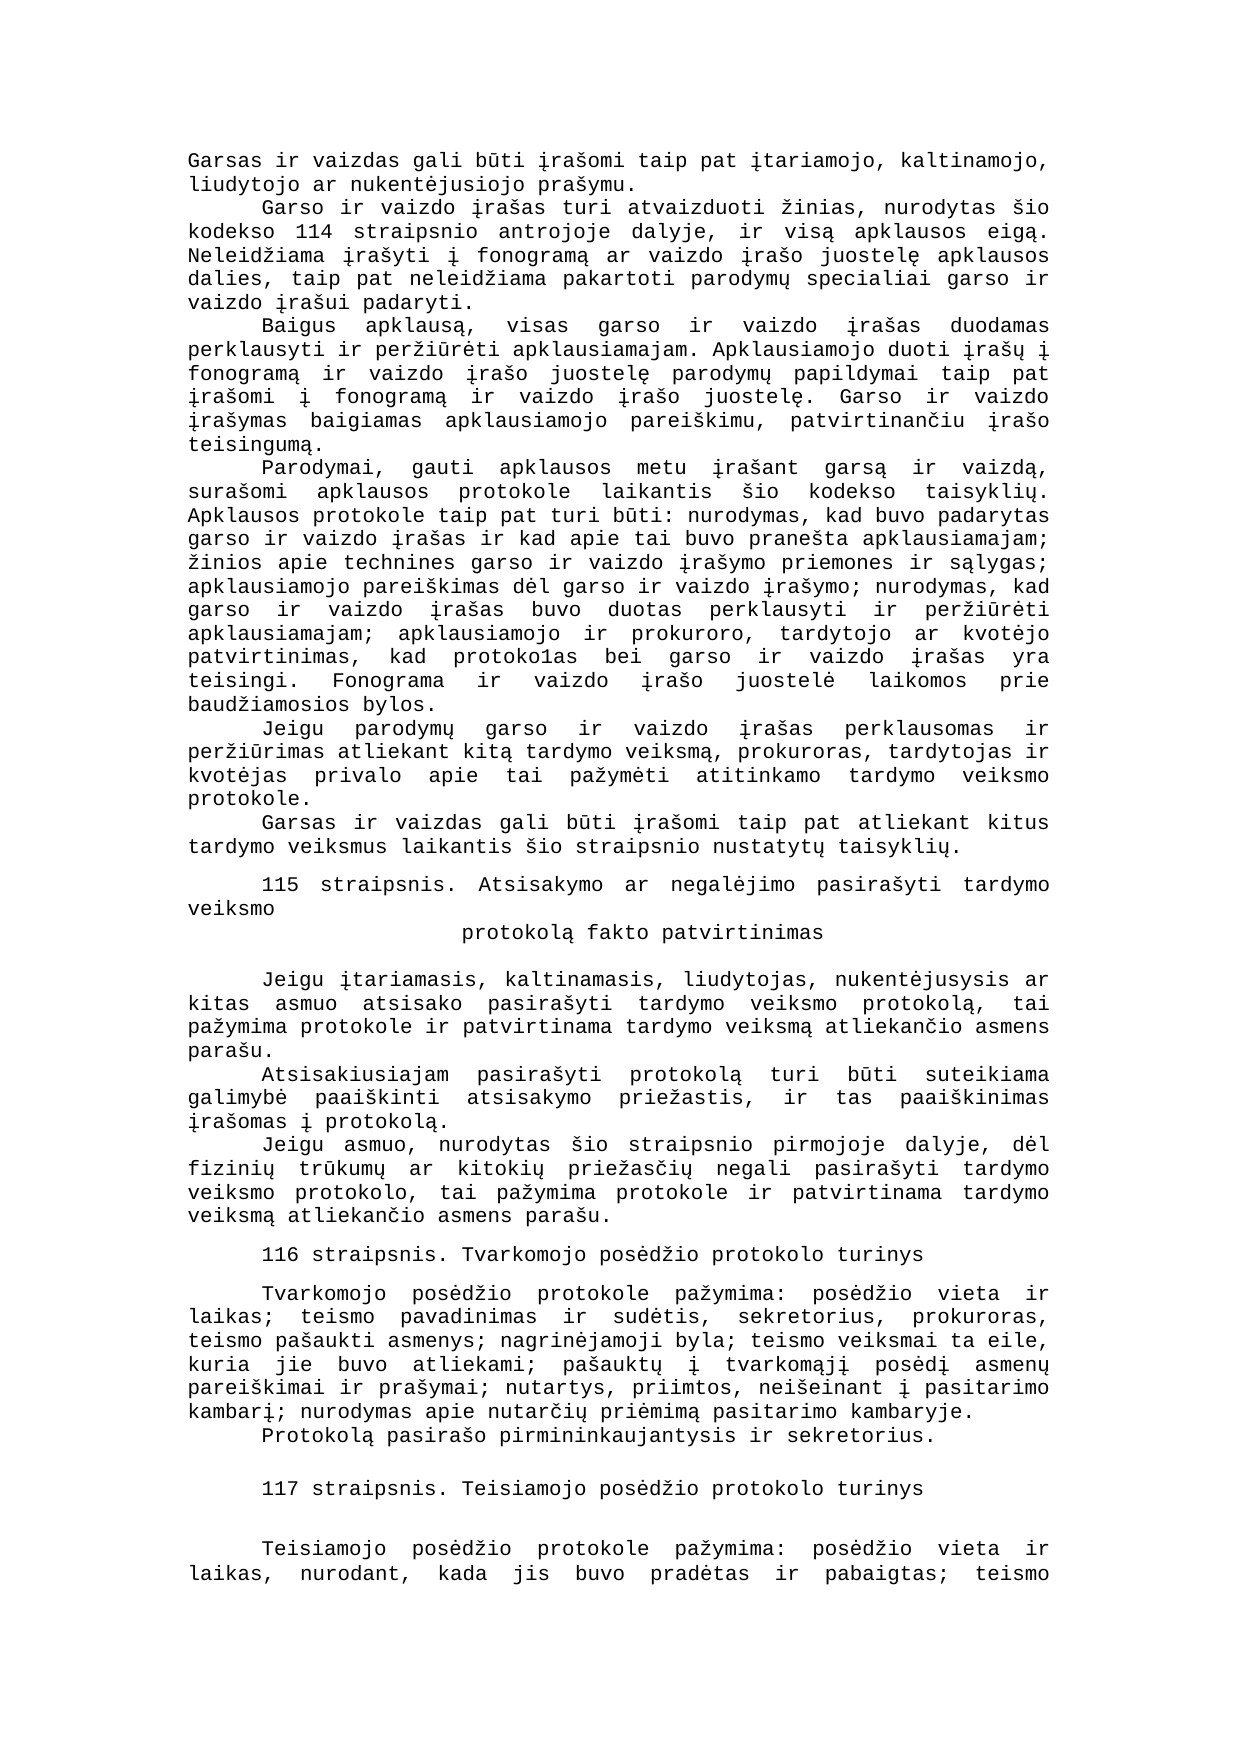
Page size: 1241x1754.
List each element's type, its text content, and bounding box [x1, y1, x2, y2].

text Baigus apklausą, visas garso ir vaizdo įrašas duodamas perklausyti ir peržiūrėti apklausiamajam. Apklausiamojo duoti įrašų į fonogramą ir vaizdo įrašo juostelę parodymų papildymai taip pat įrašomi į fonogramą ir vaizdo įrašo juostelę. Garso ir vaizdo įrašymas baigiamas apklausiamojo pareiškimu, patvirtinančiu įrašo teisingumą. [187, 316, 1050, 457]
text Jeigu parodymų garso ir vaizdo įrašas perklausomas ir peržiūrimas atliekant kitą tardymo veiksmą, prokuroras, tardytojas ir kvotėjas privalo apie tai pažymėti atitinkamo tardymo veiksmo protokole. [187, 717, 1050, 812]
text Garso ir vaizdo įrašas turi atvaizduoti žinias, nurodytas šio kodekso 114 straipsnio antrojoje dalyje, ir visą apklausos eigą. Neleidžiama įrašyti į fonogramą ar vaizdo įrašo juostelę apklausos dalies, taip pat neleidžiama pakartoti parodymų specialiai garso ir vaizdo įrašui padaryti. [187, 197, 1050, 316]
text Garsas ir vaizdas gali būti įrašomi taip pat įtariamojo, kaltinamojo, liudytojo ar nukentėjusiojo prašymu. [187, 150, 1050, 197]
text Jeigu įtariamasis, kaltinamasis, liudytojas, nukentėjusysis ar kitas asmuo atsisako pasirašyti tardymo veiksmo protokolą, tai pažymima protokole ir patvirtinama tardymo veiksmą atliekančio asmens parašu. [187, 969, 1050, 1063]
text 115 straipsnis. Atsisakymo ar negalėjimo pasirašyti tardymo veiksmo [187, 874, 1050, 922]
text 117 straipsnis. Teisiamojo posėdžio protokolo turinys [187, 1477, 1050, 1502]
text Jeigu asmuo, nurodytas šio straipsnio pirmojoje dalyje, dėl fizinių trūkumų ar kitokių priežasčių negali pasirašyti tardymo veiksmo protokolo, tai pažymima protokole ir patvirtinama tardymo veiksmą atliekančio asmens parašu. [187, 1134, 1050, 1229]
text Tvarkomojo posėdžio protokole pažymima: posėdžio vieta ir laikas; teismo pavadinimas ir sudėtis, sekretorius, prokuroras, teismo pašaukti asmenys; nagrinėjamoji byla; teismo veiksmai ta eile, kuria jie buvo atliekami; pašauktų į tvarkomąjį posėdį asmenų pareiškimai ir prašymai; nutartys, priimtos, neišeinant į pasitarimo kambarį; nurodymas apie nutarčių priėmimą pasitarimo kambaryje. [187, 1283, 1050, 1424]
text Garsas ir vaizdas gali būti įrašomi taip pat atliekant kitus tardymo veiksmus laikantis šio straipsnio nustatytų taisyklių. [187, 812, 1050, 859]
text Parodymai, gauti apklausos metu įrašant garsą ir vaizdą, surašomi apklausos protokole laikantis šio kodekso taisyklių. Apklausos protokole taip pat turi būti: nurodymas, kad buvo padarytas garso ir vaizdo įrašas ir kad apie tai buvo pranešta apklausiamajam; žinios apie technines garso ir vaizdo įrašymo priemones ir sąlygas; apklausiamojo pareiškimas dėl garso ir vaizdo įrašymo; nurodymas, kad garso ir vaizdo įrašas buvo duotas perklausyti ir peržiūrėti apklausiamajam; apklausiamojo ir prokuroro, tardytojo ar kvotėjo patvirtinimas, kad protoko1as bei garso ir vaizdo įrašas yra teisingi. Fonograma ir vaizdo įrašo juostelė laikomos prie baudžiamosios bylos. [187, 457, 1050, 717]
text Protokolą pasirašo pirmininkaujantysis ir sekretorius. [187, 1424, 1050, 1448]
text protokolą fakto patvirtinimas [187, 922, 1050, 945]
text Atsisakiusiajam pasirašyti protokolą turi būti suteikiama galimybė paaiškinti atsisakymo priežastis, ir tas paaiškinimas įrašomas į protokolą. [187, 1063, 1050, 1134]
text Teisiamojo posėdžio protokole pažymima: posėdžio vieta ir laikas, nurodant, kada jis buvo pradėtas ir pabaigtas; teismo [187, 1537, 1050, 1587]
text 116 straipsnis. Tvarkomojo posėdžio protokolo turinys [187, 1244, 1050, 1268]
